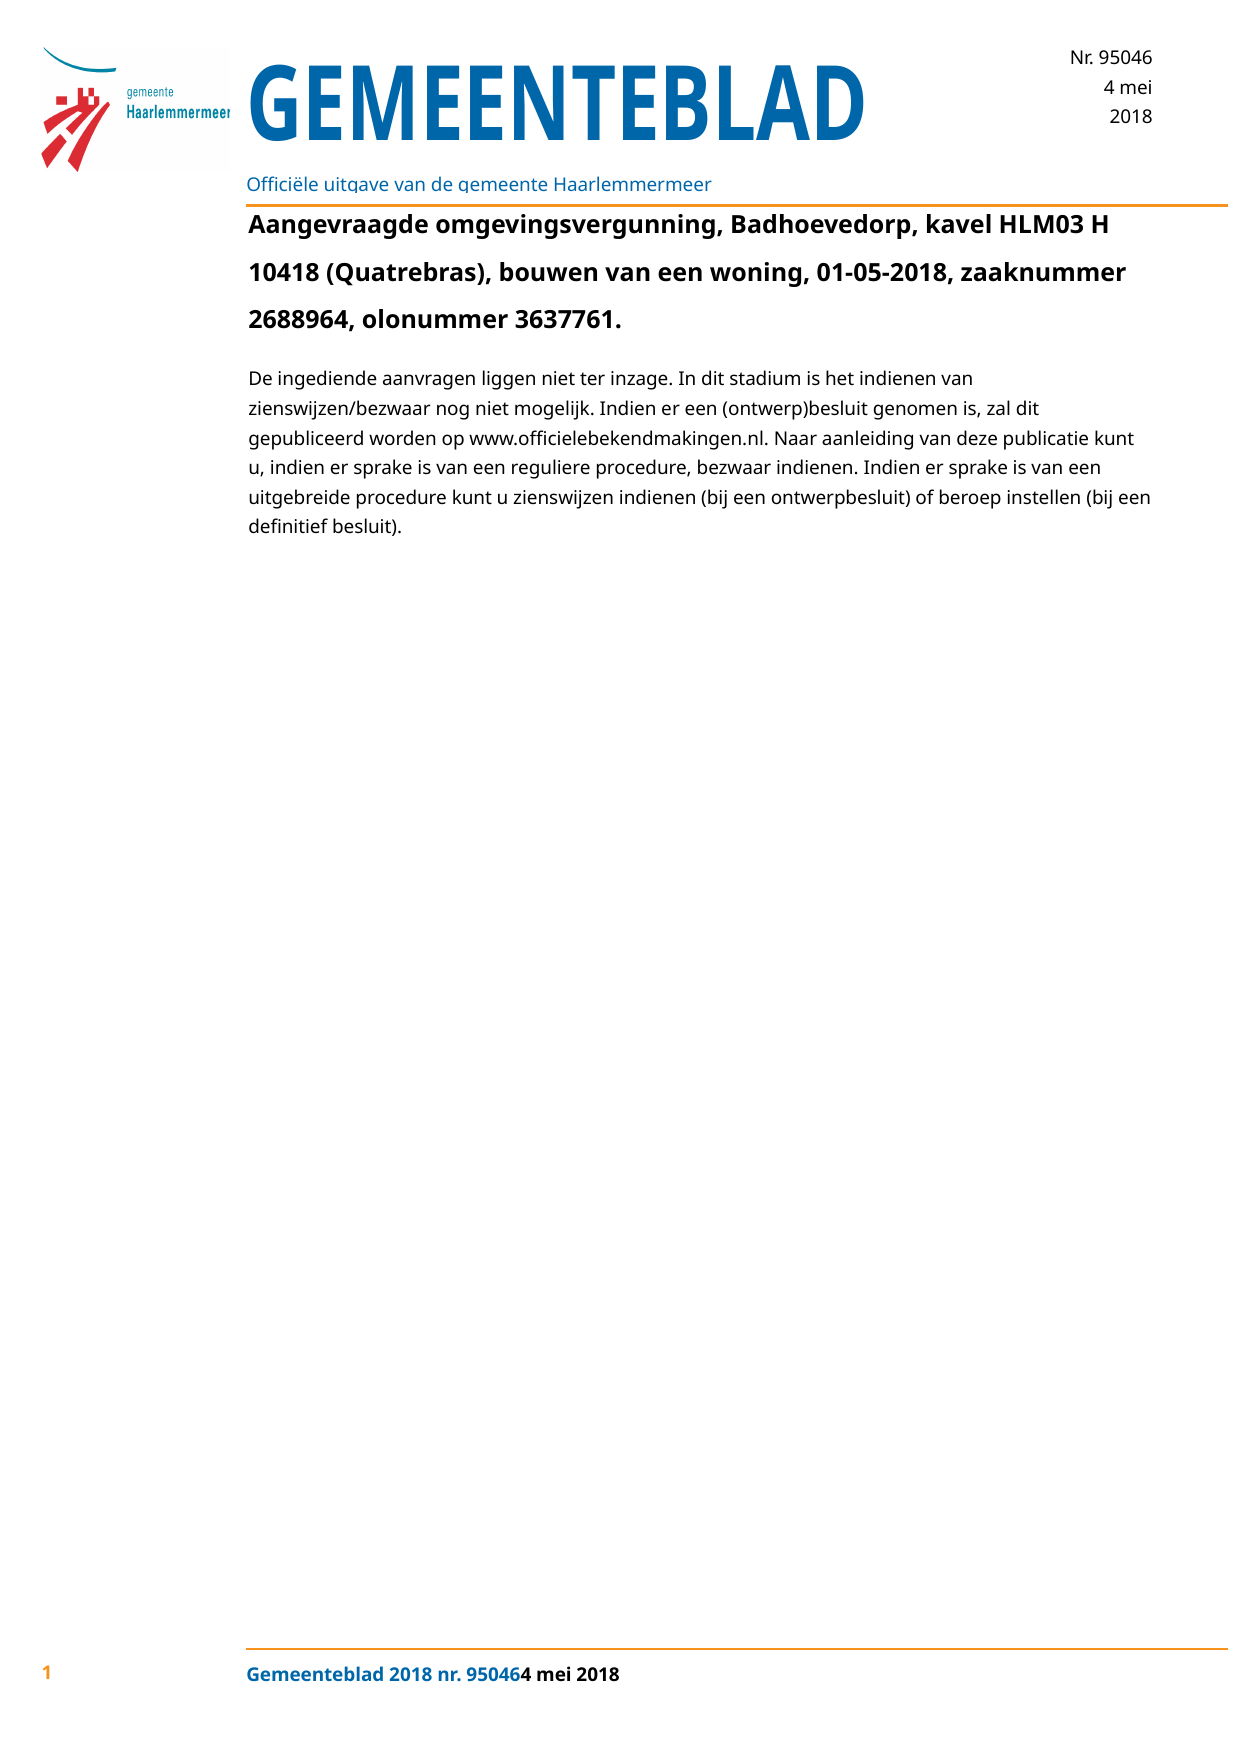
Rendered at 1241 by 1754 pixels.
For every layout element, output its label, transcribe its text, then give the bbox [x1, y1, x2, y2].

picture [41, 47, 231, 172]
text Aangevraagde omgevingsvergunning, Badhoevedorp, kavel HLM03 H 10418 (Quatrebras), bouwen van een woning, 01-05-2018, zaaknummer 2688964, olonummer 3637761. [248, 207, 1152, 336]
text De ingediende aanvragen liggen niet ter inzage. In dit stadium is het indienen van zienswijzen/bezwaar nog niet mogelijk. Indien er een (ontwerp)besluit genomen is, zal dit gepubliceerd worden op www.officielebekendmakingen.nl. Naar aanleiding van deze publicatie kunt u, indien er sprake is van een reguliere procedure, bezwaar indienen. Indien er sprake is van een uitgebreide procedure kunt u zienswijzen indienen (bij een ontwerpbesluit) of beroep instellen (bij een definitief besluit). [248, 366, 1152, 539]
